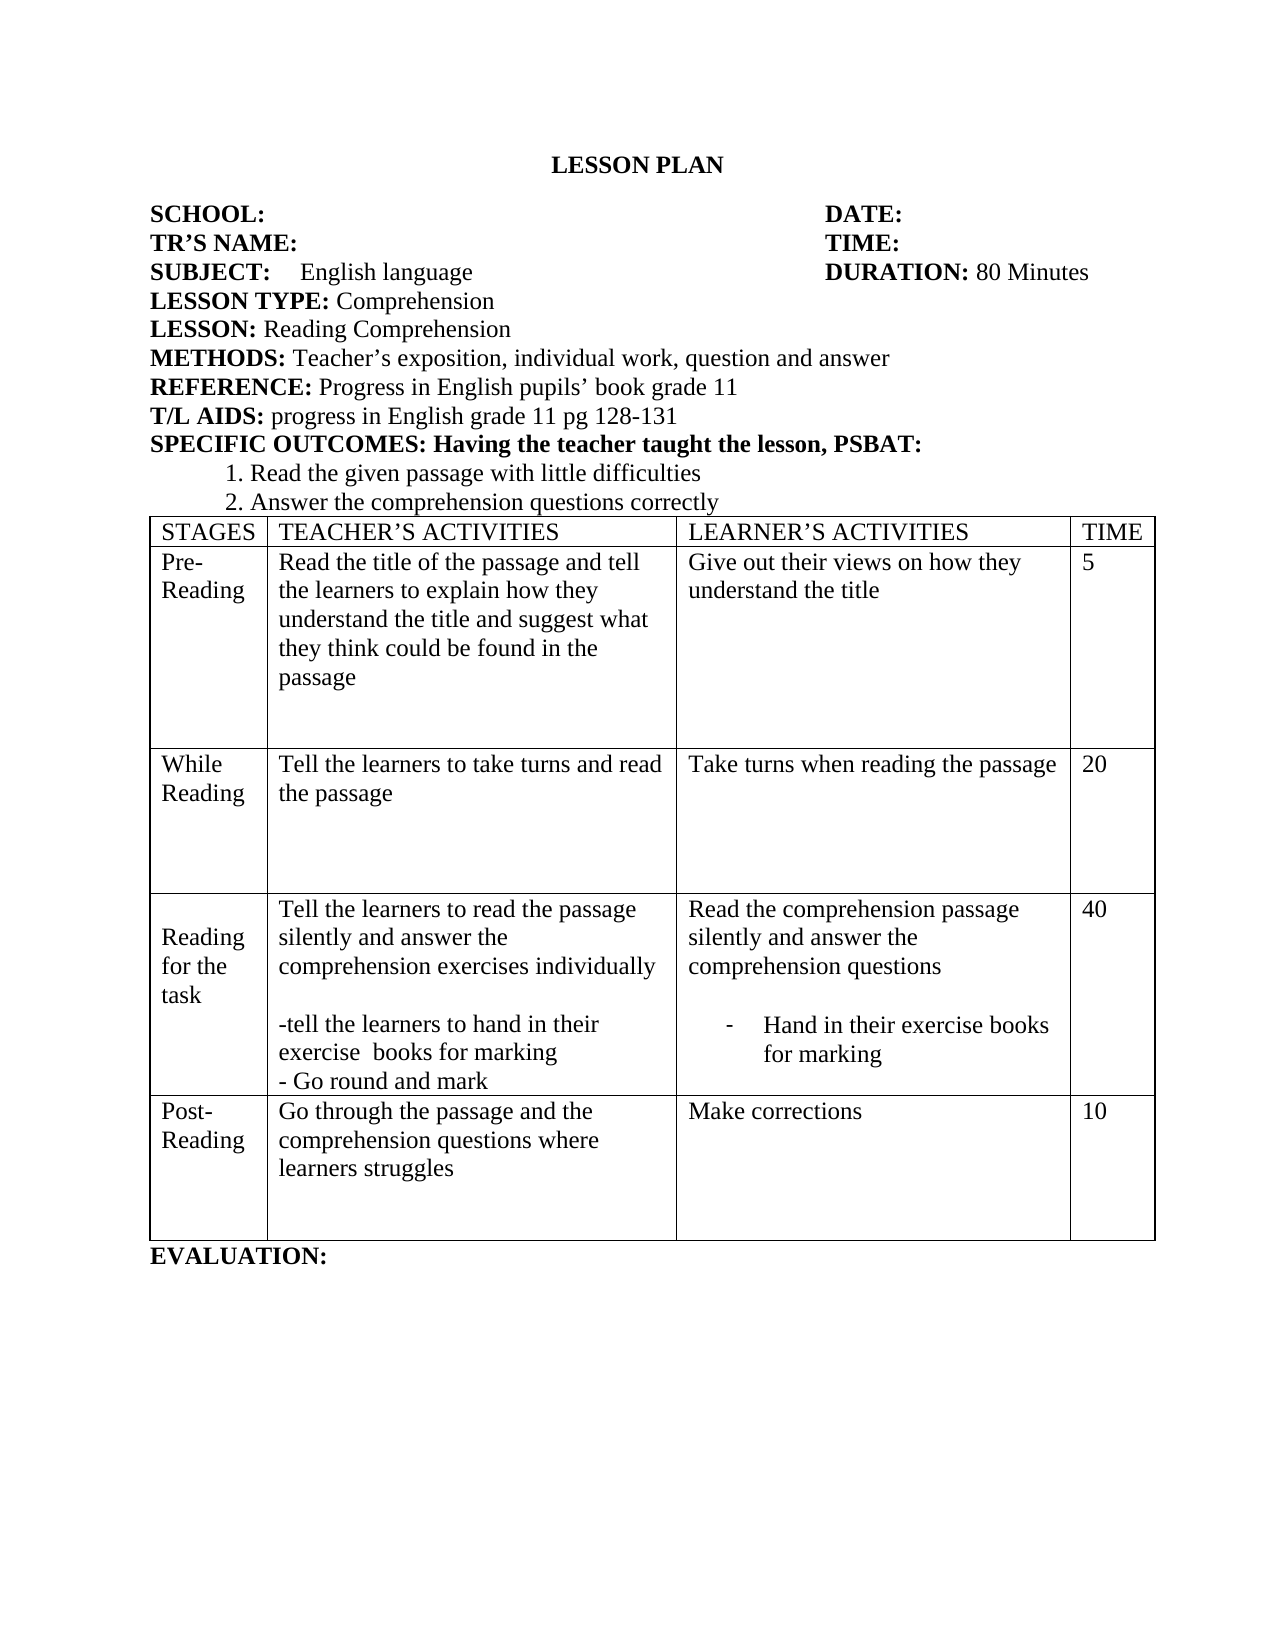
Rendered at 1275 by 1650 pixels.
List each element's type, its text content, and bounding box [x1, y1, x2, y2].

table_cell Post- Reading [151, 1096, 267, 1240]
table_cell While Reading [151, 749, 267, 893]
table_cell Make corrections [677, 1096, 1070, 1240]
table_cell 20 [1071, 749, 1154, 893]
text 1. Read the given passage with little difficulties [150, 458, 1125, 487]
text SPECIFIC OUTCOMES: Having the teacher taught the lesson, PSBAT: [150, 429, 1125, 458]
table_header TIME [1071, 517, 1154, 546]
text METHODS: Teacher’s exposition, individual work, question and answer [150, 343, 1125, 372]
table_cell Reading for the task [151, 894, 267, 1095]
text T/L AIDS: progress in English grade 11 pg 128-131 [150, 401, 1125, 429]
table_cell Give out their views on how they understand the title [677, 547, 1070, 748]
table_cell Pre- Reading [151, 547, 267, 748]
text SUBJECT: English language DURATION: 80 Minutes [150, 257, 1125, 286]
table_header TEACHER’S ACTIVITIES [268, 517, 676, 546]
table_header STAGES [151, 517, 267, 546]
text EVALUATION: [150, 1241, 1125, 1269]
table_cell Read the title of the passage and tell the learners to explain how they understand the title and suggest what they think could be found in the passage [268, 547, 676, 748]
table_cell Read the comprehension passage silently and answer the comprehension questions Hand in their exercise books for marking [677, 894, 1070, 1095]
text LESSON TYPE: Comprehension [150, 286, 1125, 314]
table_cell 5 [1071, 547, 1154, 748]
table_cell 10 [1071, 1096, 1154, 1240]
text SCHOOL: DATE: [150, 199, 1125, 228]
text TR’S NAME: TIME: [150, 228, 1125, 257]
table_cell Tell the learners to take turns and read the passage [268, 749, 676, 893]
table_header LEARNER’S ACTIVITIES [677, 517, 1070, 546]
text LESSON: Reading Comprehension [150, 314, 1125, 343]
text LESSON PLAN [150, 150, 1125, 179]
table_cell 40 [1071, 894, 1154, 1095]
text REFERENCE: Progress in English pupils’ book grade 11 [150, 372, 1125, 401]
table_cell Go through the passage and the comprehension questions where learners struggles [268, 1096, 676, 1240]
text 2. Answer the comprehension questions correctly [150, 487, 1125, 516]
table_cell Tell the learners to read the passage silently and answer the comprehension exercises individually -tell the learners to hand in their exercise books for marking - Go round and mark [268, 894, 676, 1095]
table_cell Take turns when reading the passage [677, 749, 1070, 893]
